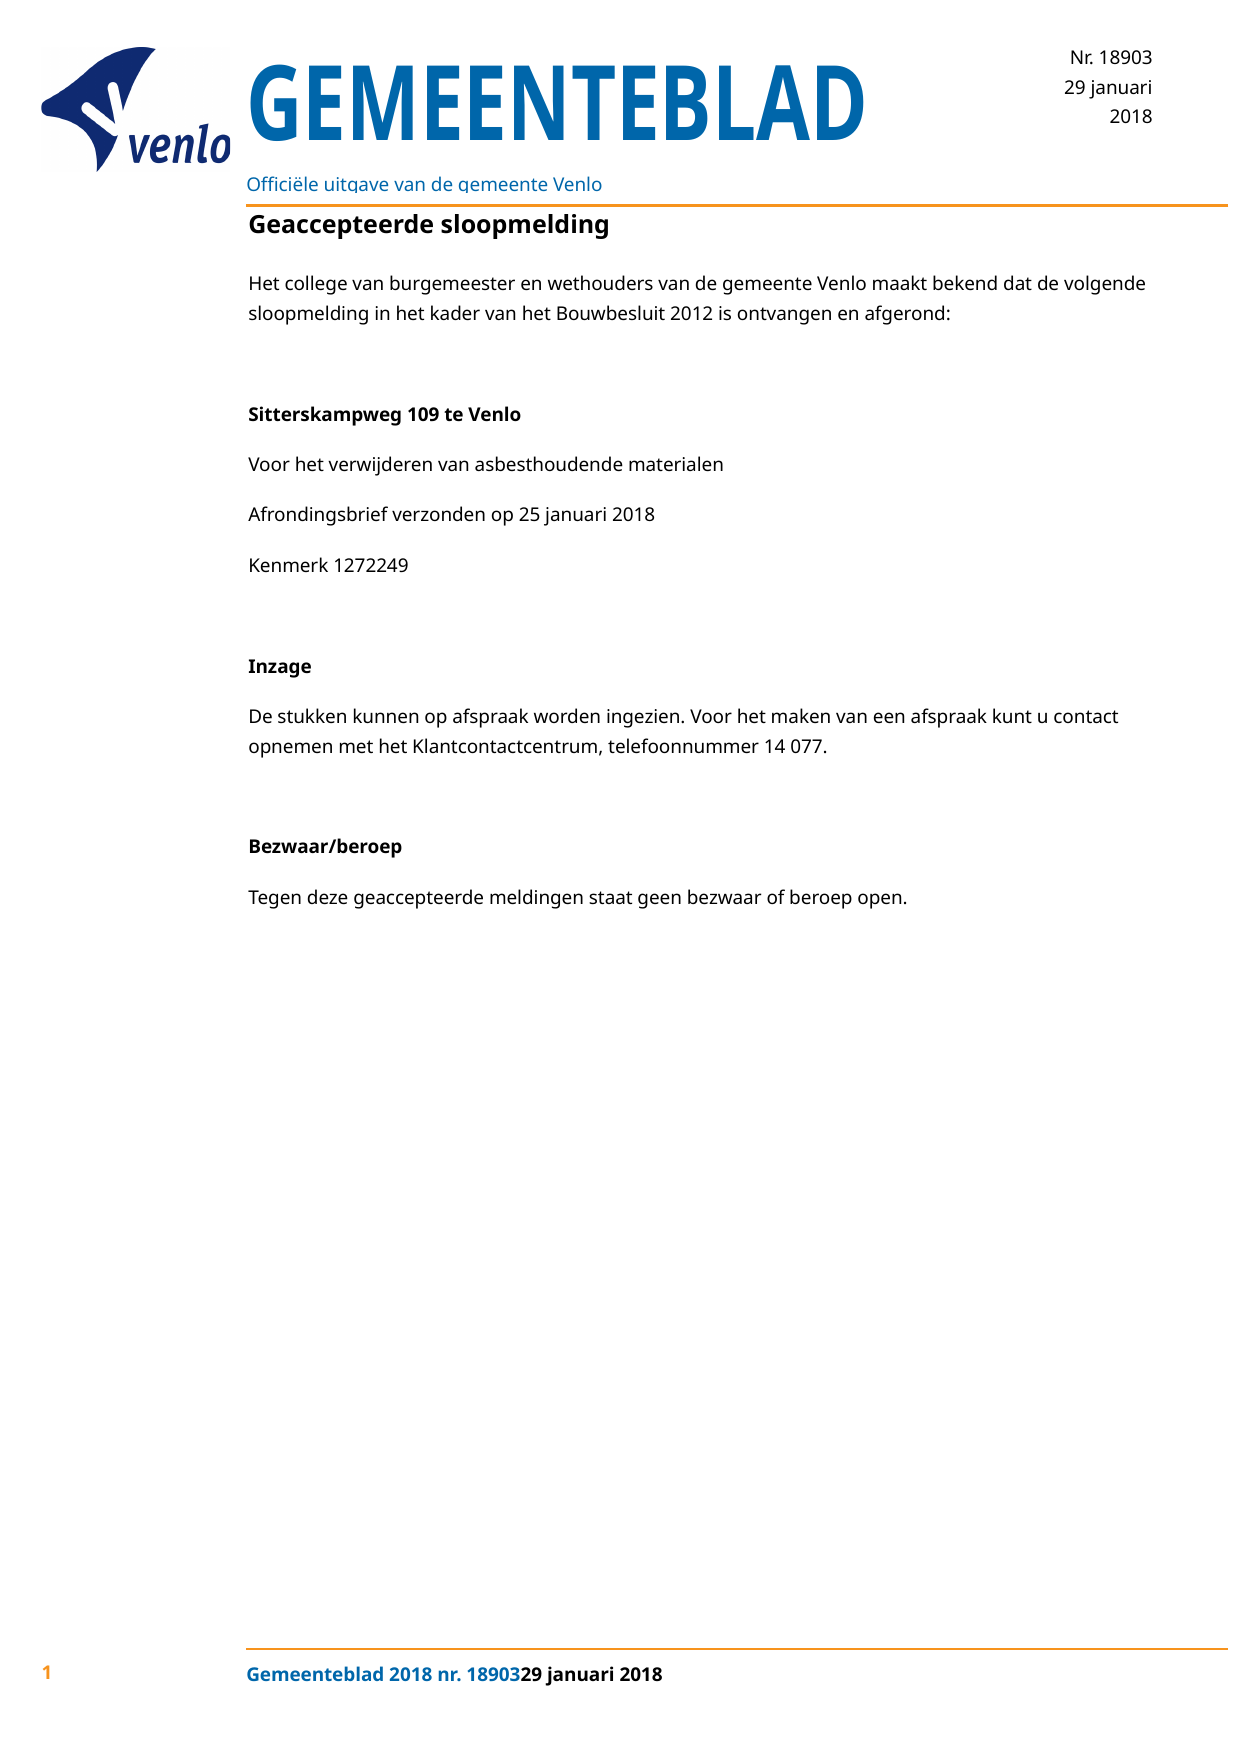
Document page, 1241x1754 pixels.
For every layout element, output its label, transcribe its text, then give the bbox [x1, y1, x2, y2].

text Het college van burgemeester en wethouders van de gemeente Venlo maakt bekend dat de volgende sloopmelding in het kader van het Bouwbesluit 2012 is ontvangen en afgerond: [248, 270, 1152, 326]
text Inzage [248, 653, 1152, 678]
text Bezwaar/beroep [248, 834, 1152, 859]
text Afrondingsbrief verzonden op 25 januari 2018 [248, 502, 1152, 527]
text Voor het verwijderen van asbesthoudende materialen [248, 451, 1152, 477]
text De stukken kunnen op afspraak worden ingezien. Voor het maken van een afspraak kunt u contact opnemen met het Klantcontactcentrum, telefoonnummer 14 077. [248, 703, 1152, 758]
text Kenmerk 1272249 [248, 552, 1152, 578]
text Tegen deze geaccepteerde meldingen staat geen bezwaar of beroep open. [248, 884, 1152, 910]
picture [41, 47, 231, 172]
text Geaccepteerde sloopmelding [248, 207, 1152, 241]
text Sitterskampweg 109 te Venlo [248, 401, 1152, 426]
